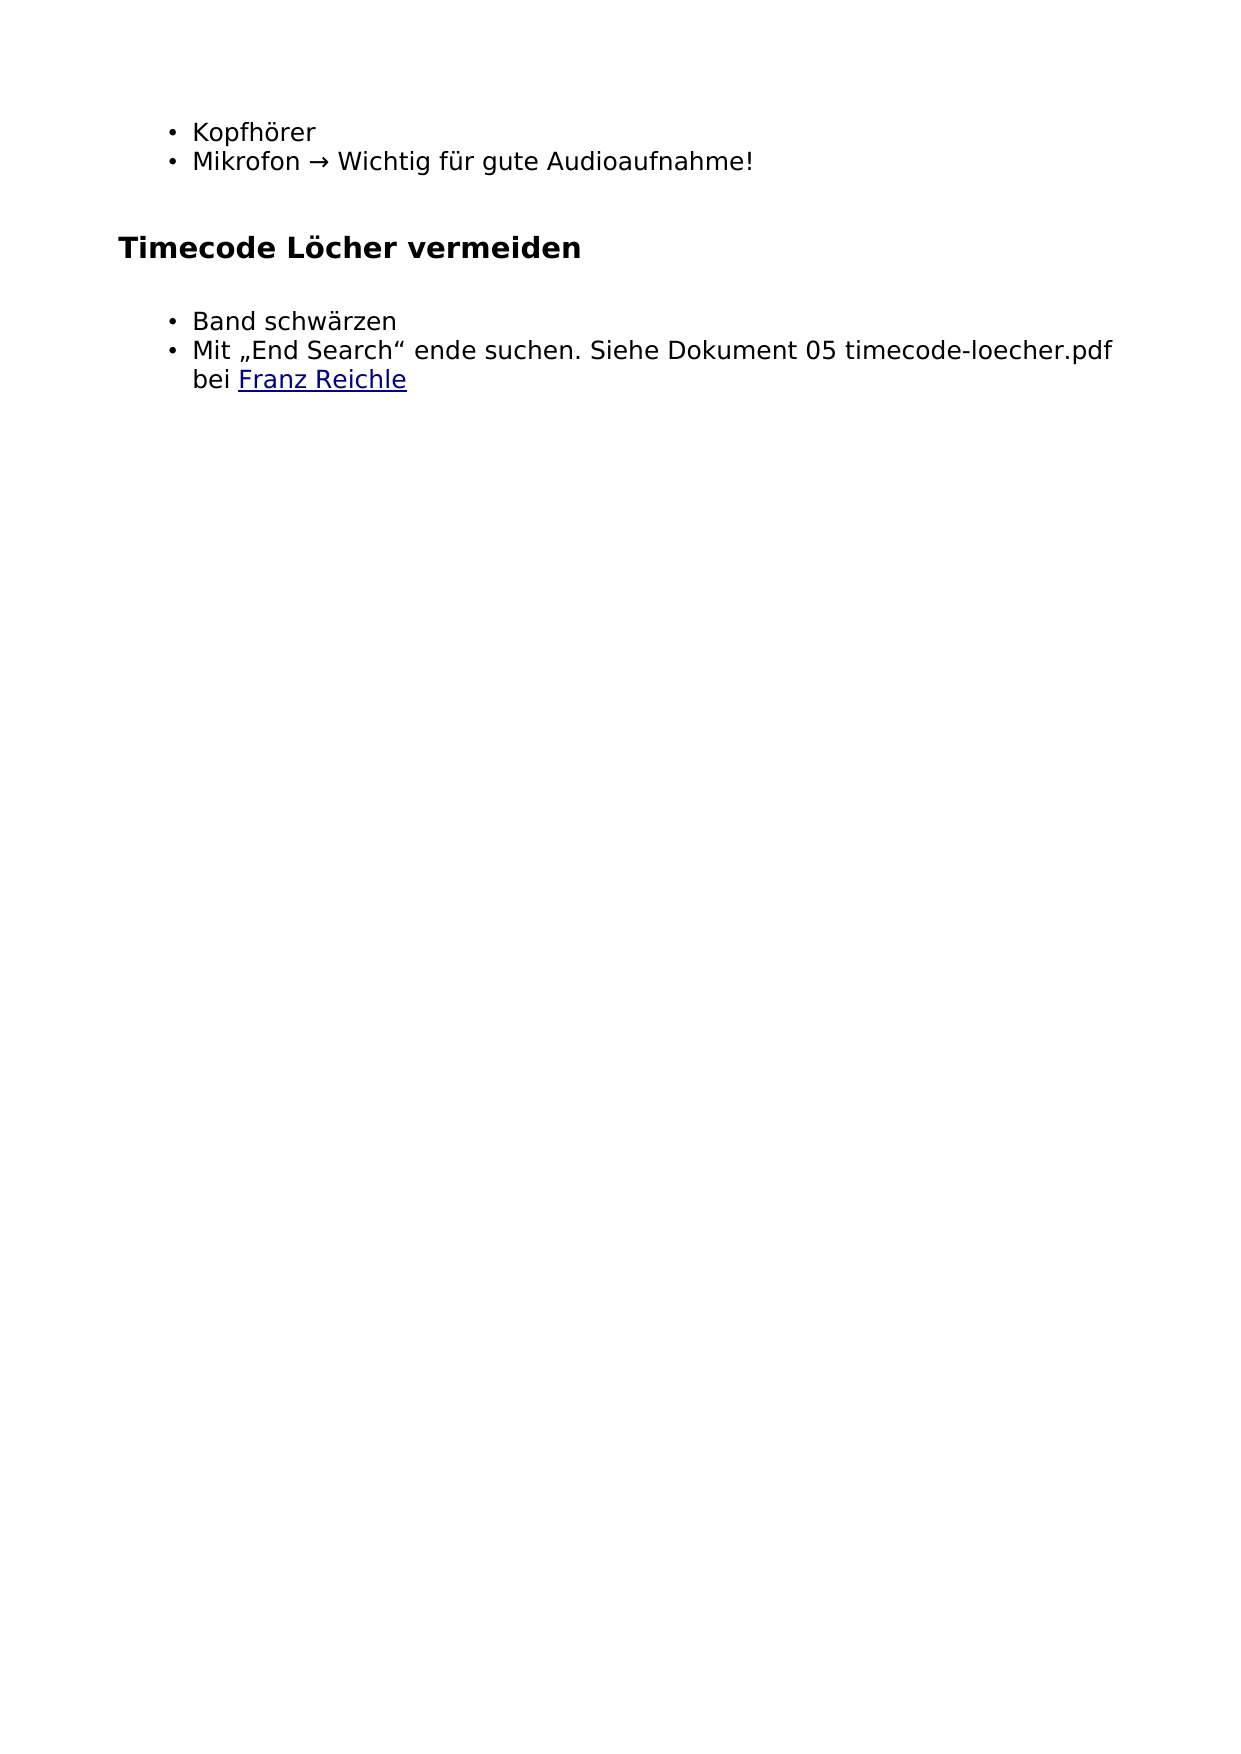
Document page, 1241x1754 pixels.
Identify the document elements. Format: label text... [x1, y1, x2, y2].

subtitle Timecode Löcher vermeiden [118, 231, 1122, 265]
list Mit „End Search“ ende suchen. Siehe Dokument 05 timecode-loecher.pdf bei Franz Reichle [177, 336, 1122, 394]
list Mikrofon → Wichtig für gute Audioaufnahme! [177, 147, 1122, 176]
list Kopfhörer [177, 118, 1122, 147]
list Band schwärzen [177, 307, 1122, 336]
